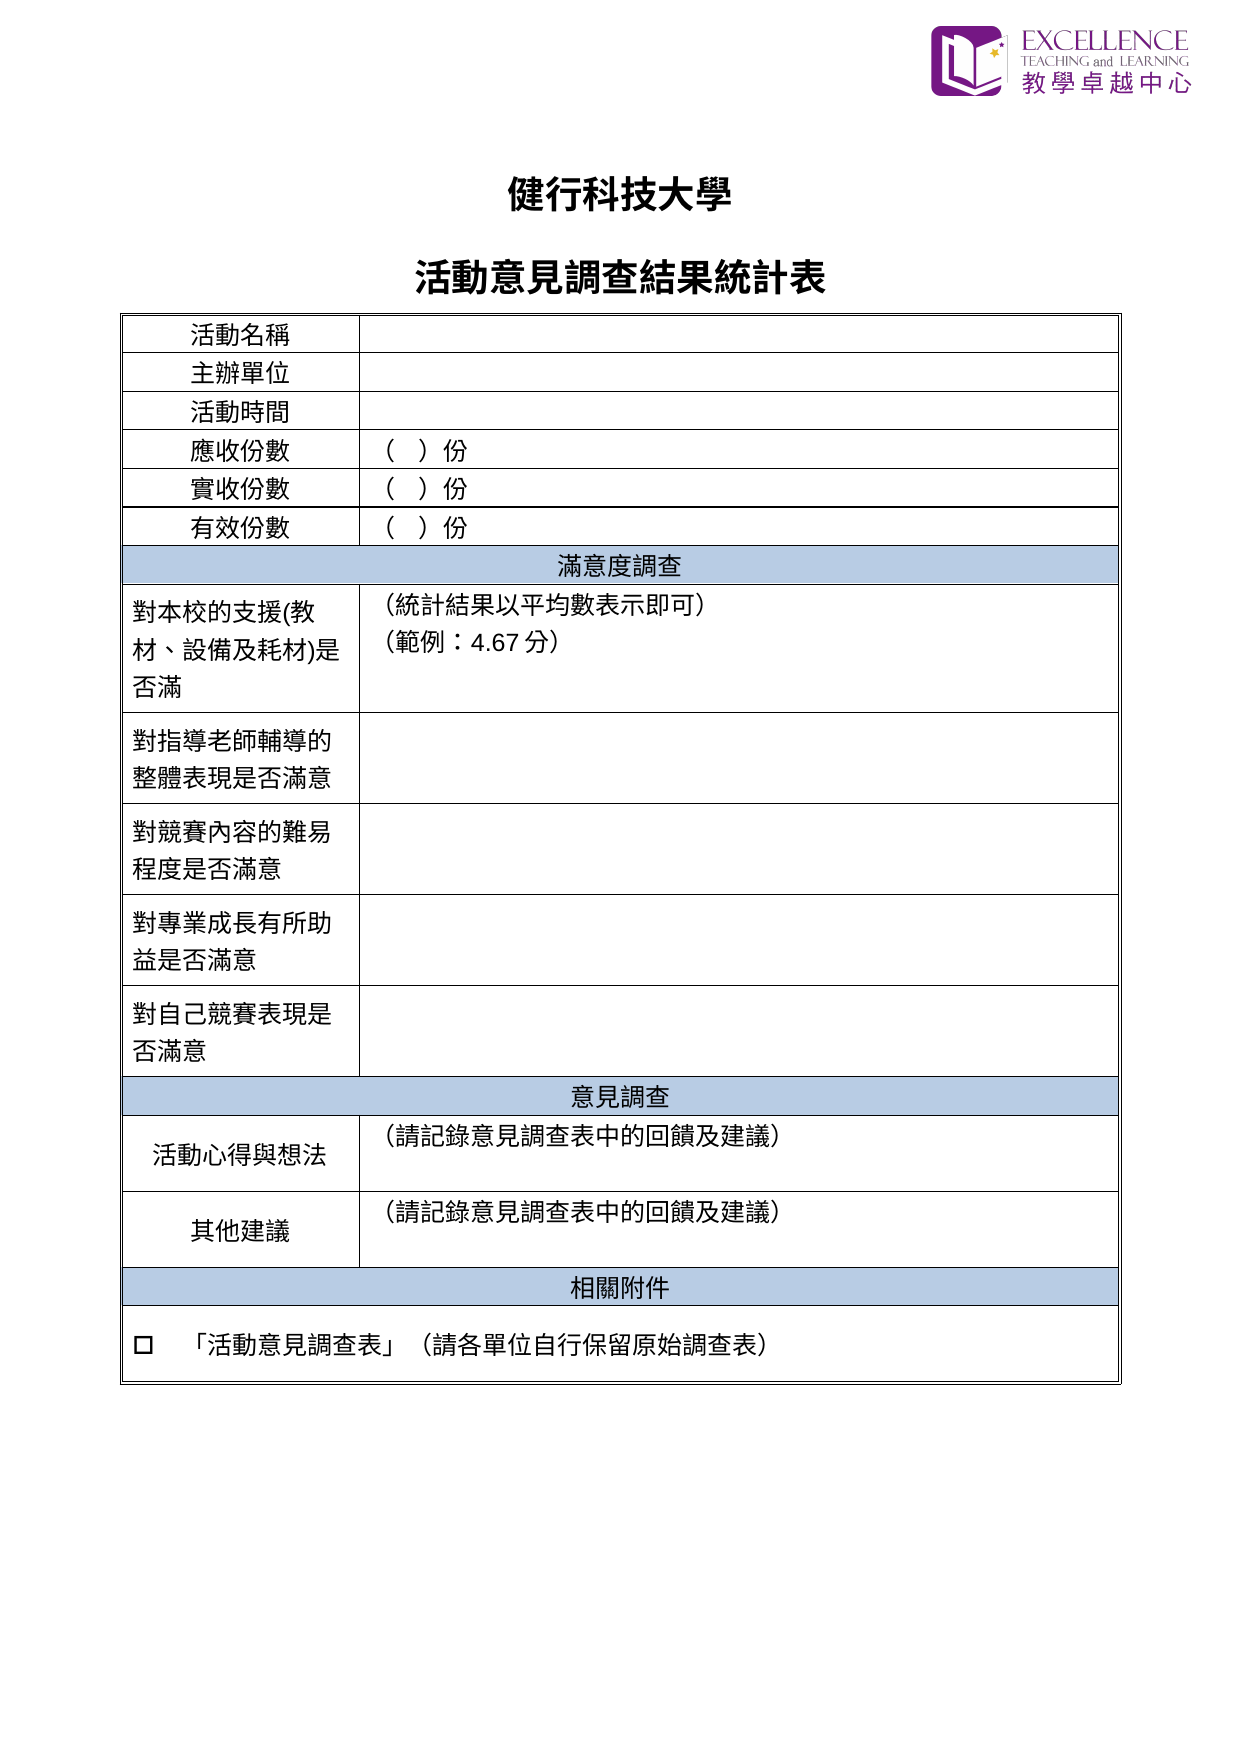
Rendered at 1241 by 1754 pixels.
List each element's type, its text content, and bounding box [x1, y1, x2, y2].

table_cell 對專業成長有所助益是否滿意 [123, 895, 359, 985]
table_cell （ ）份 [360, 469, 1118, 506]
table_cell 其他建議 [123, 1192, 359, 1267]
table_cell 實收份數 [123, 469, 359, 506]
table_cell 對本校的支援(教材、設備及耗材)是否滿 [123, 585, 359, 712]
table_cell 對自己競賽表現是否滿意 [123, 986, 359, 1076]
table_cell 對指導老師輔導的整體表現是否滿意 [123, 713, 359, 803]
table_cell 應收份數 [123, 430, 359, 468]
table_cell （ ）份 [360, 430, 1118, 468]
table_header [360, 316, 1118, 352]
table_cell [360, 713, 1118, 803]
table_cell [360, 895, 1118, 985]
table_cell 主辦單位 [123, 353, 359, 391]
table_cell 滿意度調查 [123, 546, 1118, 583]
table_cell 對競賽內容的難易程度是否滿意 [123, 804, 359, 894]
table_cell [360, 804, 1118, 894]
text 活動意見調查結果統計表 [118, 237, 1122, 312]
table_cell 有效份數 [123, 508, 359, 545]
table_cell （統計結果以平均數表示即可） （範例：4.67分） [360, 585, 1118, 712]
text 健行科技大學 [118, 155, 1122, 230]
table_cell （ ）份 [360, 508, 1118, 545]
table_cell （請記錄意見調查表中的回饋及建議） [360, 1192, 1118, 1267]
table_cell 活動時間 [123, 392, 359, 429]
table_header 活動名稱 [123, 316, 359, 352]
table_cell [360, 392, 1118, 429]
table_cell 活動心得與想法 [123, 1116, 359, 1191]
picture [931, 26, 1197, 96]
table_cell 相關附件 [123, 1268, 1118, 1305]
table_cell [360, 986, 1118, 1076]
table_cell 意見調查 [123, 1077, 1118, 1115]
table_cell 「活動意見調查表」（請各單位自行保留原始調查表） [123, 1306, 1118, 1381]
table_cell [360, 353, 1118, 391]
table_cell （請記錄意見調查表中的回饋及建議） [360, 1116, 1118, 1191]
